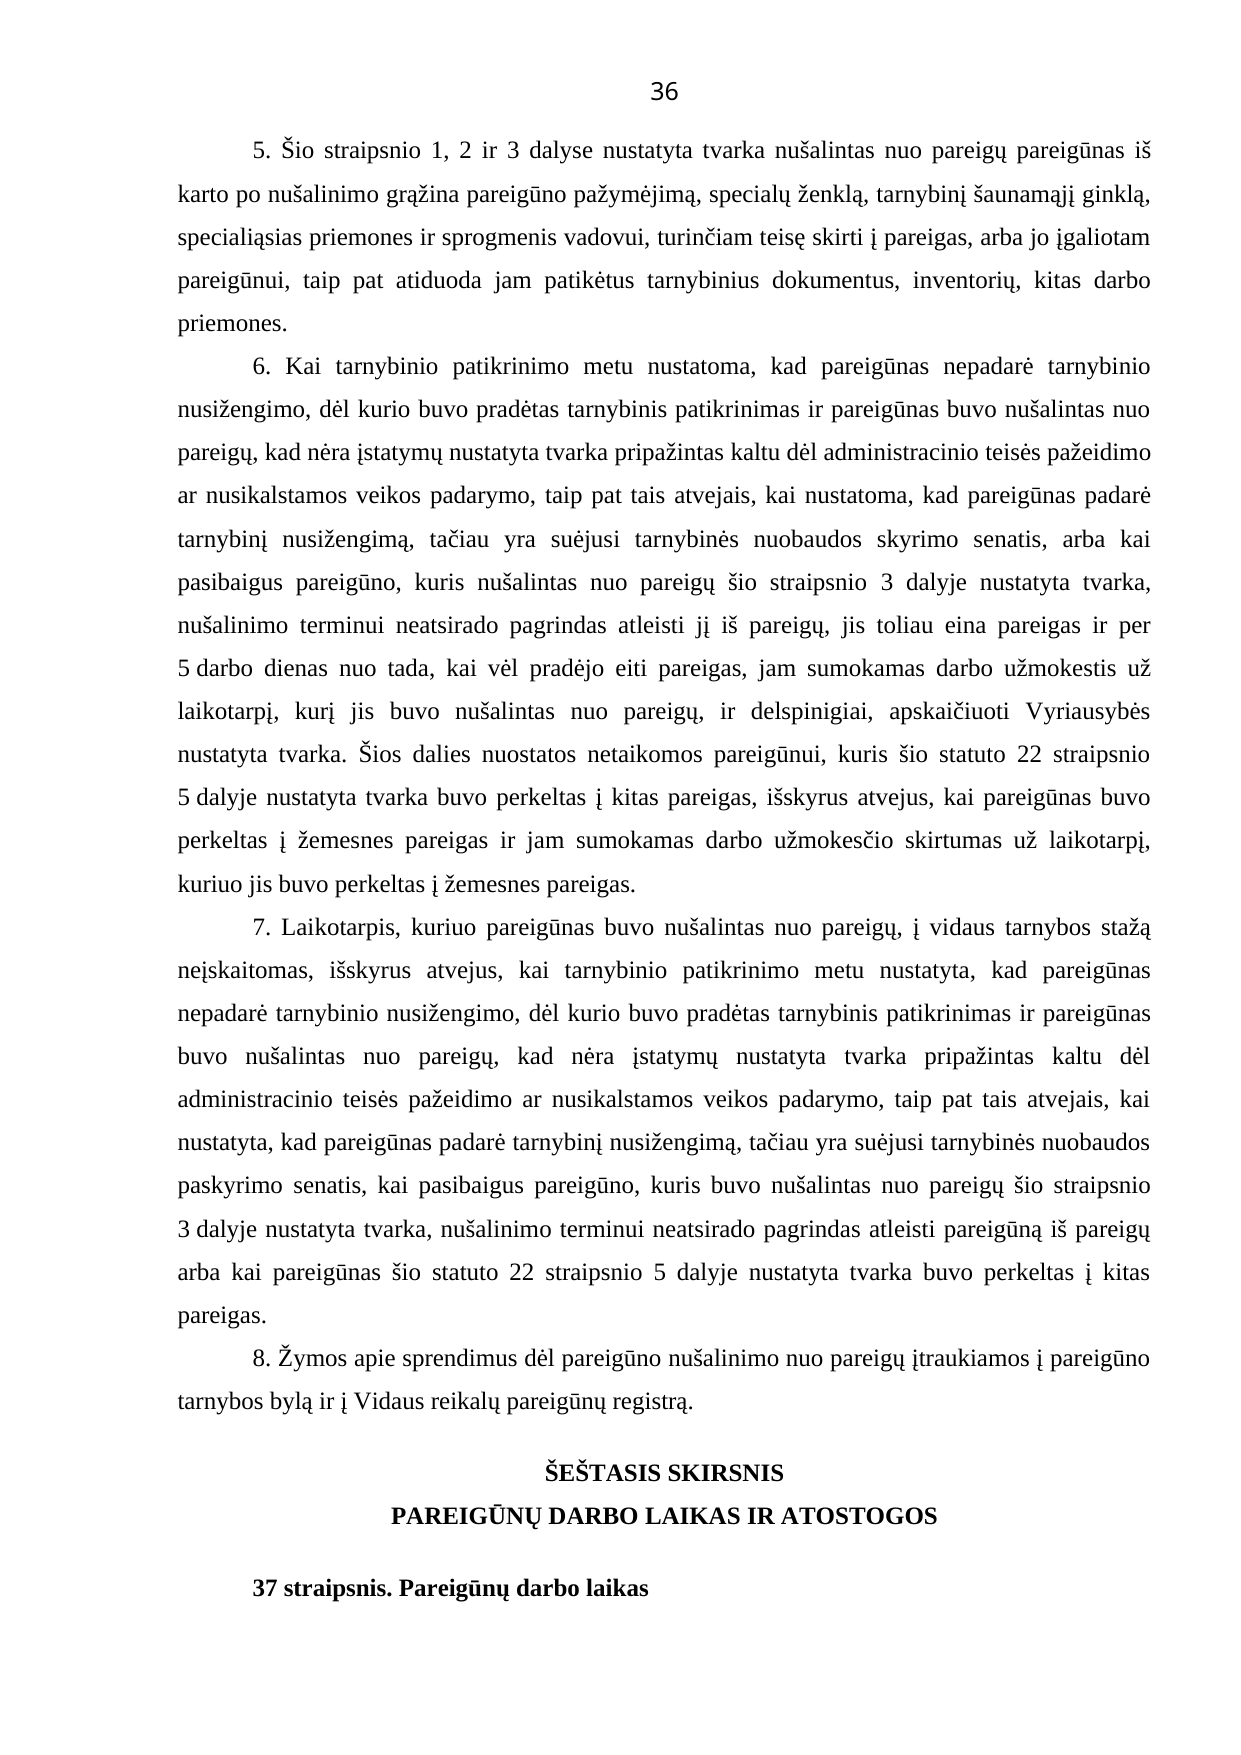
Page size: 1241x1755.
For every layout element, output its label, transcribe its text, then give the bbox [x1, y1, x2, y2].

text ŠEŠTASIS SKIRSNIS [177, 1458, 1152, 1487]
text PAREIGŪNŲ DARBO LAIKAS IR ATOSTOGOS [177, 1501, 1152, 1530]
text 8. Žymos apie sprendimus dėl pareigūno nušalinimo nuo pareigų įtraukiamos į pareigūno tarnybos bylą ir į Vidaus reikalų pareigūnų registrą. [177, 1343, 1152, 1415]
text 37 straipsnis. Pareigūnų darbo laikas [177, 1573, 1152, 1602]
text 7. Laikotarpis, kuriuo pareigūnas buvo nušalintas nuo pareigų, į vidaus tarnybos stažą neįskaitomas, išskyrus atvejus, kai tarnybinio patikrinimo metu nustatyta, kad pareigūnas nepadarė tarnybinio nusižengimo, dėl kurio buvo pradėtas tarnybinis patikrinimas ir pareigūnas buvo nušalintas nuo pareigų, kad nėra įstatymų nustatyta tvarka pripažintas kaltu dėl administracinio teisės pažeidimo ar nusikalstamos veikos padarymo, taip pat tais atvejais, kai nustatyta, kad pareigūnas padarė tarnybinį nusižengimą, tačiau yra suėjusi tarnybinės nuobaudos paskyrimo senatis, kai pasibaigus pareigūno, kuris buvo nušalintas nuo pareigų šio straipsnio 3 dalyje nustatyta tvarka, nušalinimo terminui neatsirado pagrindas atleisti pareigūną iš pareigų arba kai pareigūnas šio statuto 22 straipsnio 5 dalyje nustatyta tvarka buvo perkeltas į kitas pareigas. [177, 912, 1152, 1329]
text 6. Kai tarnybinio patikrinimo metu nustatoma, kad pareigūnas nepadarė tarnybinio nusižengimo, dėl kurio buvo pradėtas tarnybinis patikrinimas ir pareigūnas buvo nušalintas nuo pareigų, kad nėra įstatymų nustatyta tvarka pripažintas kaltu dėl administracinio teisės pažeidimo ar nusikalstamos veikos padarymo, taip pat tais atvejais, kai nustatoma, kad pareigūnas padarė tarnybinį nusižengimą, tačiau yra suėjusi tarnybinės nuobaudos skyrimo senatis, arba kai pasibaigus pareigūno, kuris nušalintas nuo pareigų šio straipsnio 3 dalyje nustatyta tvarka, nušalinimo terminui neatsirado pagrindas atleisti jį iš pareigų, jis toliau eina pareigas ir per 5 darbo dienas nuo tada, kai vėl pradėjo eiti pareigas, jam sumokamas darbo užmokestis už laikotarpį, kurį jis buvo nušalintas nuo pareigų, ir delspinigiai, apskaičiuoti Vyriausybės nustatyta tvarka. Šios dalies nuostatos netaikomos pareigūnui, kuris šio statuto 22 straipsnio 5 dalyje nustatyta tvarka buvo perkeltas į kitas pareigas, išskyrus atvejus, kai pareigūnas buvo perkeltas į žemesnes pareigas ir jam sumokamas darbo užmokesčio skirtumas už laikotarpį, kuriuo jis buvo perkeltas į žemesnes pareigas. [177, 351, 1152, 897]
text 5. Šio straipsnio 1, 2 ir 3 dalyse nustatyta tvarka nušalintas nuo pareigų pareigūnas iš karto po nušalinimo grąžina pareigūno pažymėjimą, specialų ženklą, tarnybinį šaunamąjį ginklą, specialiąsias priemones ir sprogmenis vadovui, turinčiam teisę skirti į pareigas, arba jo įgaliotam pareigūnui, taip pat atiduoda jam patikėtus tarnybinius dokumentus, inventorių, kitas darbo priemones. [177, 136, 1152, 337]
